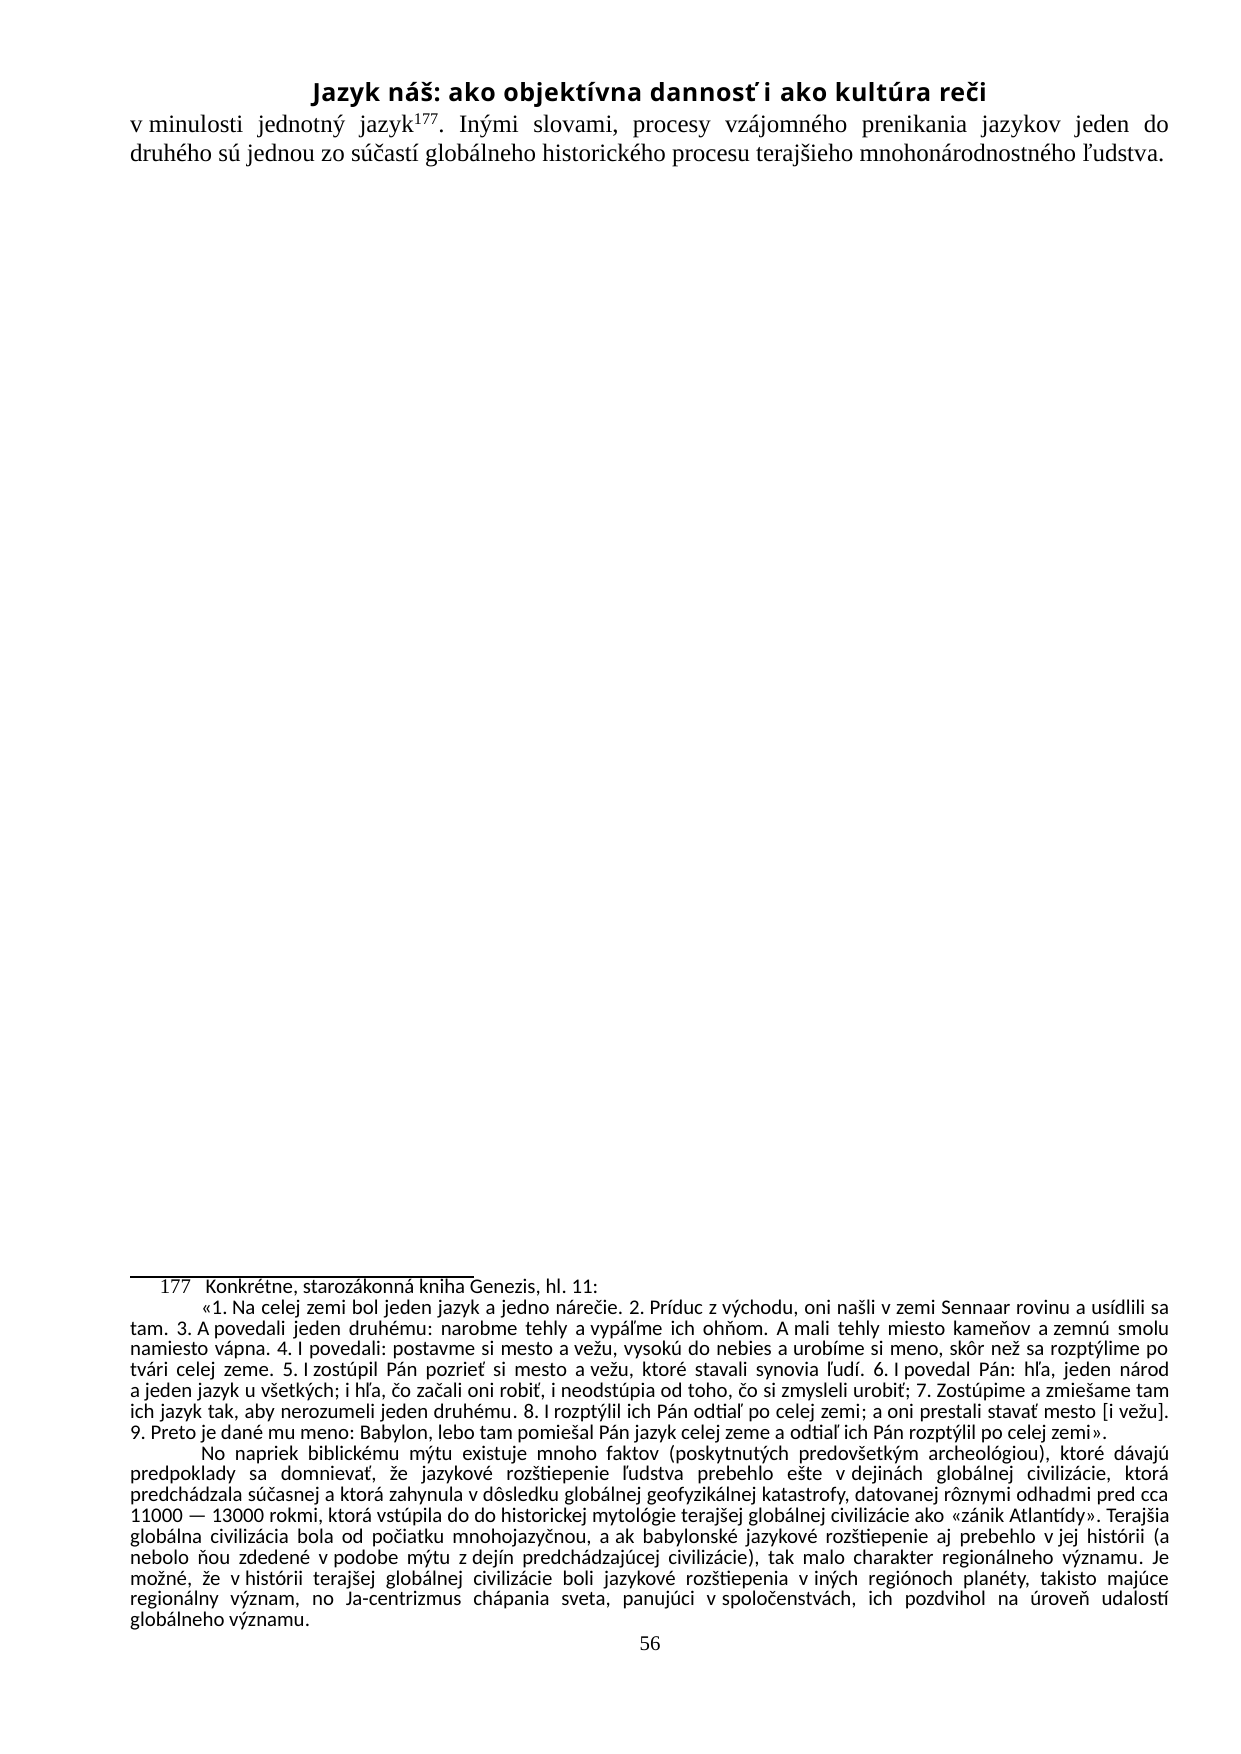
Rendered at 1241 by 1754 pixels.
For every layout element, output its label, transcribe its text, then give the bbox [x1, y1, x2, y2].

text v minulosti jednotný jazyk. Inými slovami, procesy vzájomného prenikania jazykov jeden do druhého sú jednou zo súčastí globálneho historického procesu terajšieho mnohonárodnostného ľudstvа. [130, 109, 1169, 167]
text «1. Na celej zemi bol jeden jazyk a jedno nárečie. 2. Príduc z východu, oni našli v zemi Sennaar rovinu a usídlili sa tam. 3. A povedali jeden druhému: narobme tehly a vypáľme ich ohňom. A mali tehly miesto kameňov a zemnú smolu namiesto vápna. 4. I povedali: postavme si mesto a vežu, vysokú do nebies a urobíme si meno, skôr než sa rozptýlime po tvári celej zeme. 5. I zostúpil Pán pozrieť si mesto a vežu, ktoré stavali synovia ľudí. 6. I povedal Pán: hľa, jeden národ a jeden jazyk u všetkých; i hľa, čo začali oni robiť, i neodstúpia od toho, čo si zmysleli urobiť; 7. Zostúpime a zmiešame tam ich jazyk tak, aby nerozumeli jeden druhému. 8. I rozptýlil ich Pán odtiaľ po celej zemi; a oni prestali stavať mesto [i vežu]. 9. Preto je dané mu meno: Babylon, lebo tam pomiešal Pán jazyk celej zeme a odtiaľ ich Pán rozptýlil po celej zemi». [130, 1297, 1169, 1443]
text No napriek biblickému mýtu existuje mnoho faktov (poskytnutých predovšetkým archeológiou), ktoré dávajú predpoklady sa domnievať, že jazykové rozštiepenie ľudstva prebehlo ešte v dejinách globálnej civilizácie, ktorá predchádzala súčasnej a ktorá zahynula v dôsledku globálnej geofyzikálnej katastrofy, datovanej rôznymi odhadmi pred cca 11000 — 13000 rokmi, ktorá vstúpila do do historickej mytológie terajšej globálnej civilizácie ako «zánik Atlantídy». Terajšia globálna civilizácia bola od počiatku mnohojazyčnou, a ak babylonské jazykové rozštiepenie aj prebehlo v jej histórii (а nebolo ňou zdedené v podobe mýtu z dejín predchádzajúcej civilizácie), tak malo charakter regionálneho významu. Je možné, že v histórii terajšej globálnej civilizácie boli jazykové rozštiepenia v iných regiónoch planéty, takisto majúce regionálny význam, no Ja-centrizmus chápania sveta, panujúci v spoločenstvách, ich pozdvihol na úroveň udalostí globálneho významu. [130, 1443, 1169, 1631]
text Konkrétne, starozákonná kniha Genezis, hl. 11: [130, 1277, 1169, 1297]
